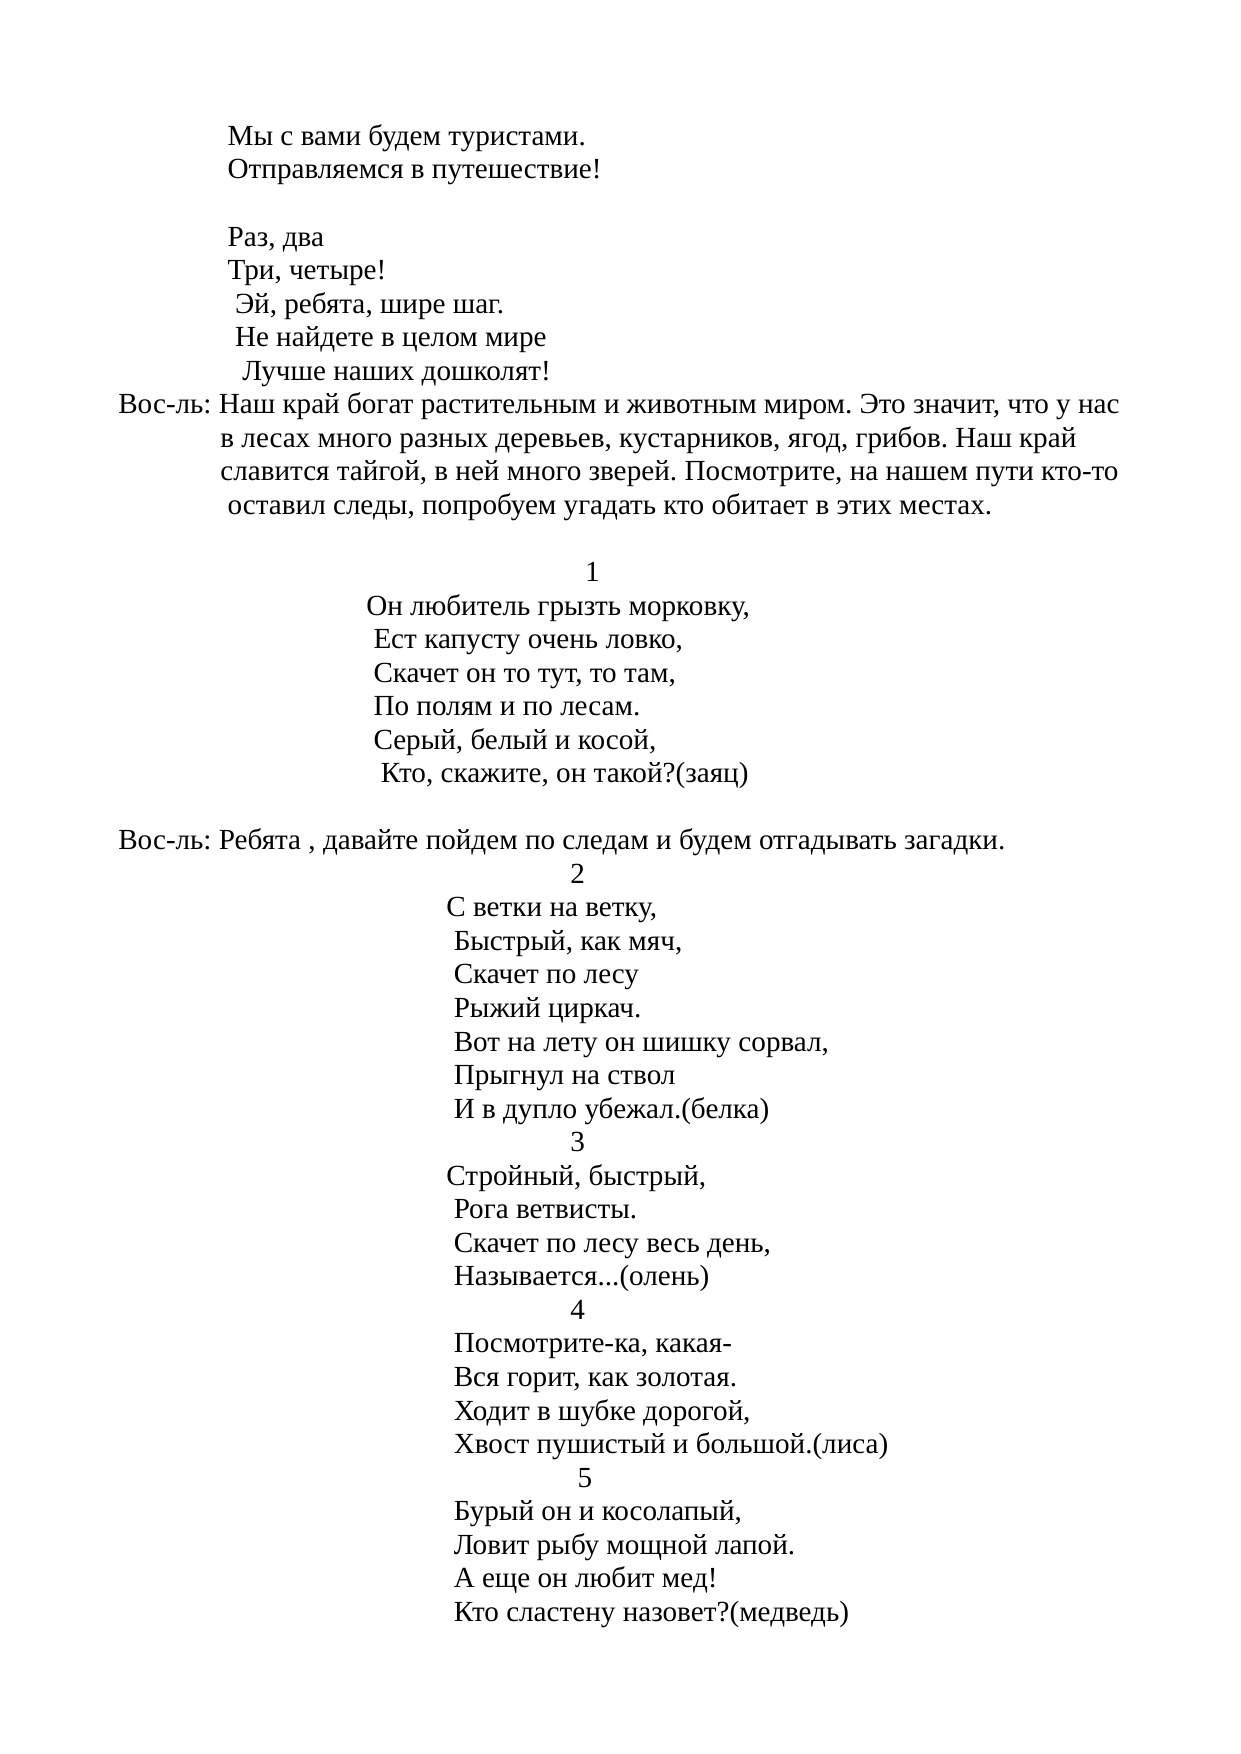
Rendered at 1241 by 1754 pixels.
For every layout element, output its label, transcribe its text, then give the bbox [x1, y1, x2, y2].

text Ходит в шубке дорогой, [118, 1393, 1122, 1426]
text оставил следы, попробуем угадать кто обитает в этих местах. [118, 487, 1122, 521]
text Хвост пушистый и большой.(лиса) [118, 1426, 1122, 1460]
text в лесах много разных деревьев, кустарников, ягод, грибов. Наш край [118, 420, 1122, 453]
text Три, четыре! [118, 252, 1122, 286]
text Называется...(олень) [118, 1258, 1122, 1292]
text Рога ветвисты. [118, 1191, 1122, 1225]
text 3 [118, 1124, 1122, 1158]
text Стройный, быстрый, [118, 1158, 1122, 1191]
text Посмотрите-ка, какая- [118, 1326, 1122, 1359]
text славится тайгой, в ней много зверей. Посмотрите, на нашем пути кто-то [118, 453, 1122, 487]
text Прыгнул на ствол [118, 1057, 1122, 1091]
text Вос-ль: Ребята , давайте пойдем по следам и будем отгадывать загадки. [118, 822, 1122, 856]
text Скачет он то тут, то там, [118, 655, 1122, 688]
text Ловит рыбу мощной лапой. [118, 1527, 1122, 1560]
text Мы с вами будем туристами. [118, 118, 1122, 152]
text Не найдете в целом мире [118, 319, 1122, 353]
text Серый, белый и косой, [118, 722, 1122, 755]
text И в дупло убежал.(белка) [118, 1091, 1122, 1124]
text Раз, два [118, 219, 1122, 252]
text 2 [118, 856, 1122, 889]
text Он любитель грызть морковку, [118, 588, 1122, 621]
text Вос-ль: Наш край богат растительным и животным миром. Это значит, что у нас [118, 386, 1122, 420]
text Эй, ребята, шире шаг. [118, 286, 1122, 319]
text 1 [118, 554, 1122, 588]
text С ветки на ветку, [118, 889, 1122, 923]
text Ест капусту очень ловко, [118, 621, 1122, 655]
text Скачет по лесу весь день, [118, 1225, 1122, 1258]
text Кто, скажите, он такой?(заяц) [118, 755, 1122, 789]
text Быстрый, как мяч, [118, 923, 1122, 957]
text Лучше наших дошколят! [118, 353, 1122, 386]
text Вся горит, как золотая. [118, 1359, 1122, 1393]
text По полям и по лесам. [118, 688, 1122, 722]
text Кто сластену назовет?(медведь) [118, 1594, 1122, 1627]
text Скачет по лесу [118, 957, 1122, 990]
text Вот на лету он шишку сорвал, [118, 1024, 1122, 1057]
text Бурый он и косолапый, [118, 1493, 1122, 1527]
text 5 [118, 1460, 1122, 1493]
text 4 [118, 1292, 1122, 1326]
text А еще он любит мед! [118, 1560, 1122, 1594]
text Отправляемся в путешествие! [118, 152, 1122, 185]
text Рыжий циркач. [118, 990, 1122, 1024]
